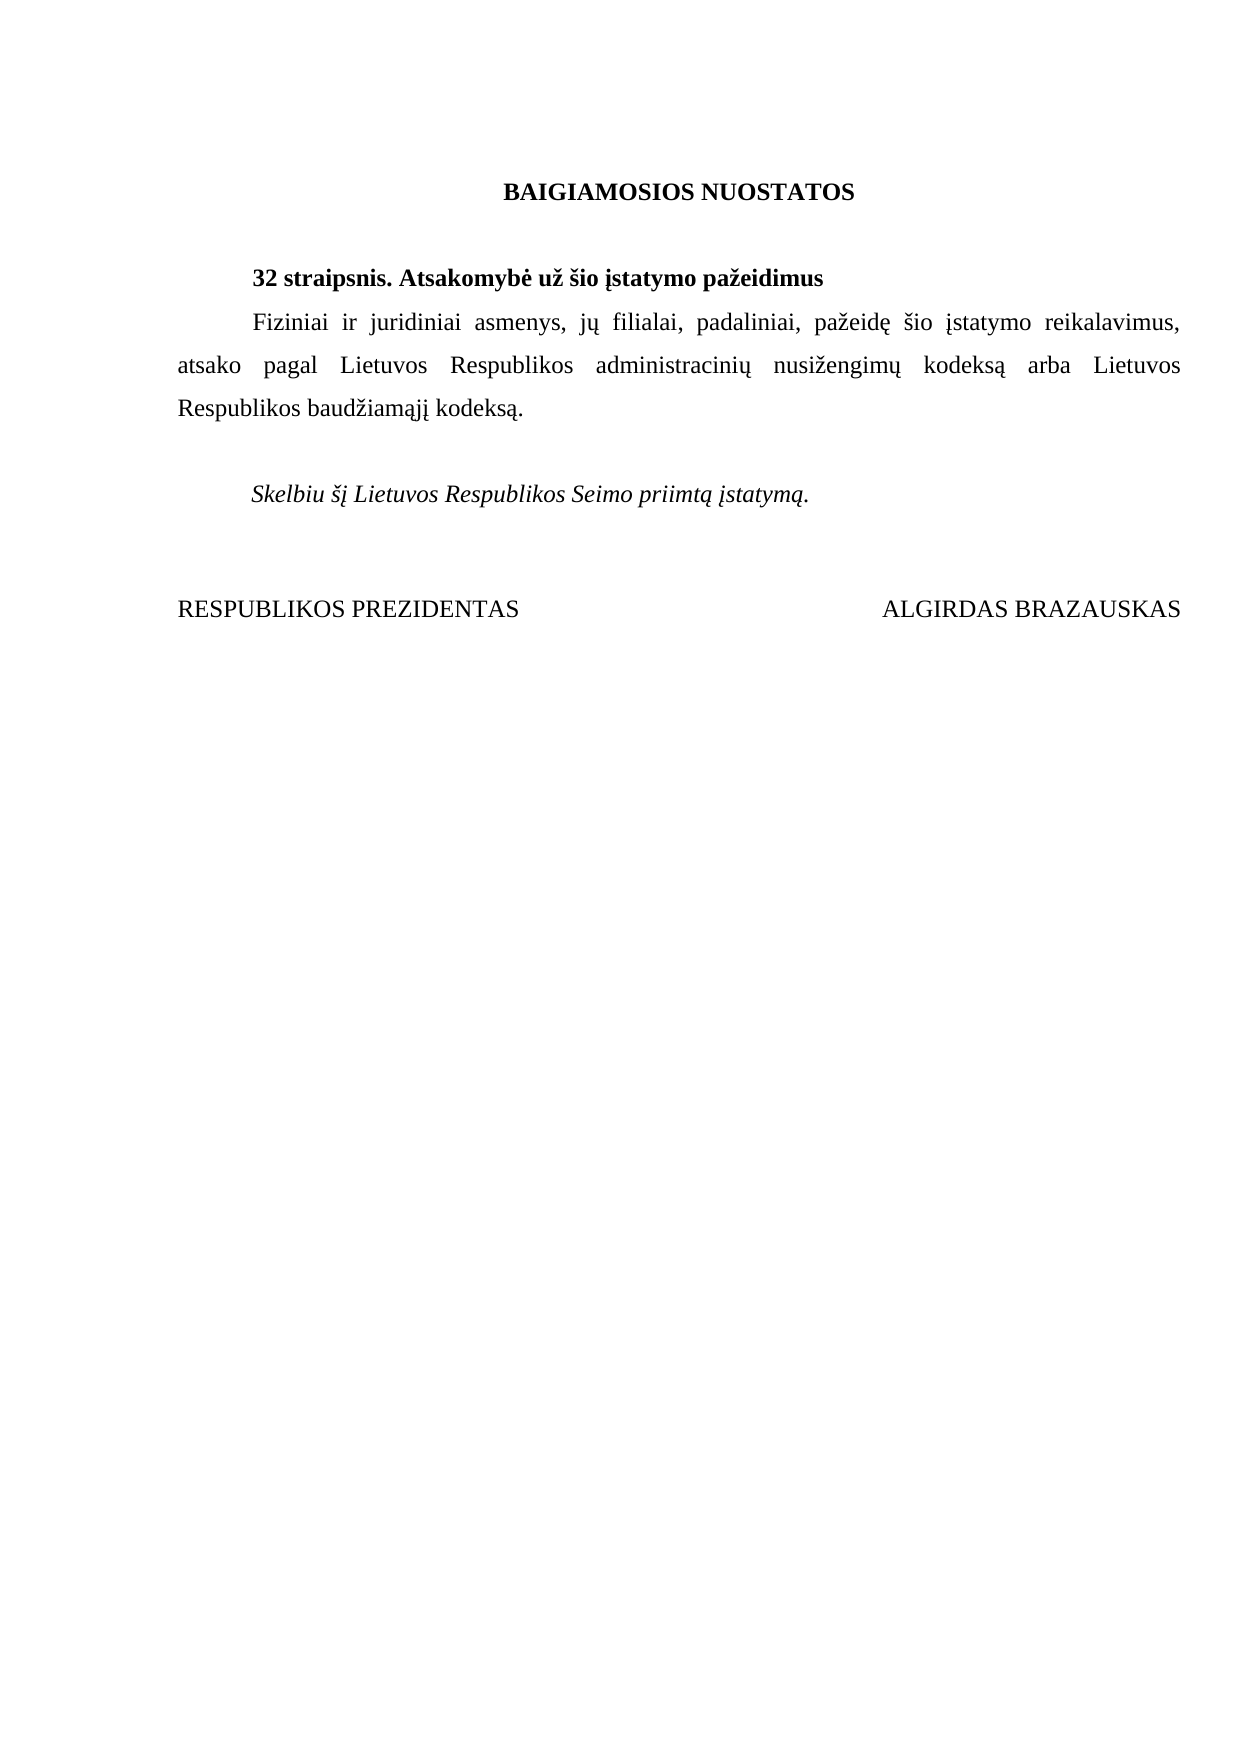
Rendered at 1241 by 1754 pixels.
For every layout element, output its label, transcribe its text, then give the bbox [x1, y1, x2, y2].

text Skelbiu šį Lietuvos Respublikos Seimo priimtą įstatymą. [177, 479, 1181, 508]
text Fiziniai ir juridiniai asmenys, jų filialai, padaliniai, pažeidę šio įstatymo reikalavimus, atsako pagal Lietuvos Respublikos administracinių nusižengimų kodeksą arba Lietuvos Respublikos baudžiamąjį kodeksą. [177, 307, 1181, 422]
text 32 straipsnis. Atsakomybė už šio įstatymo pažeidimus [177, 263, 1181, 292]
text RESPUBLIKOS PREZIDENTAS ALGIRDAS BRAZAUSKAS [177, 594, 1181, 623]
text BAIGIAMOSIOS NUOSTATOS [177, 177, 1181, 206]
